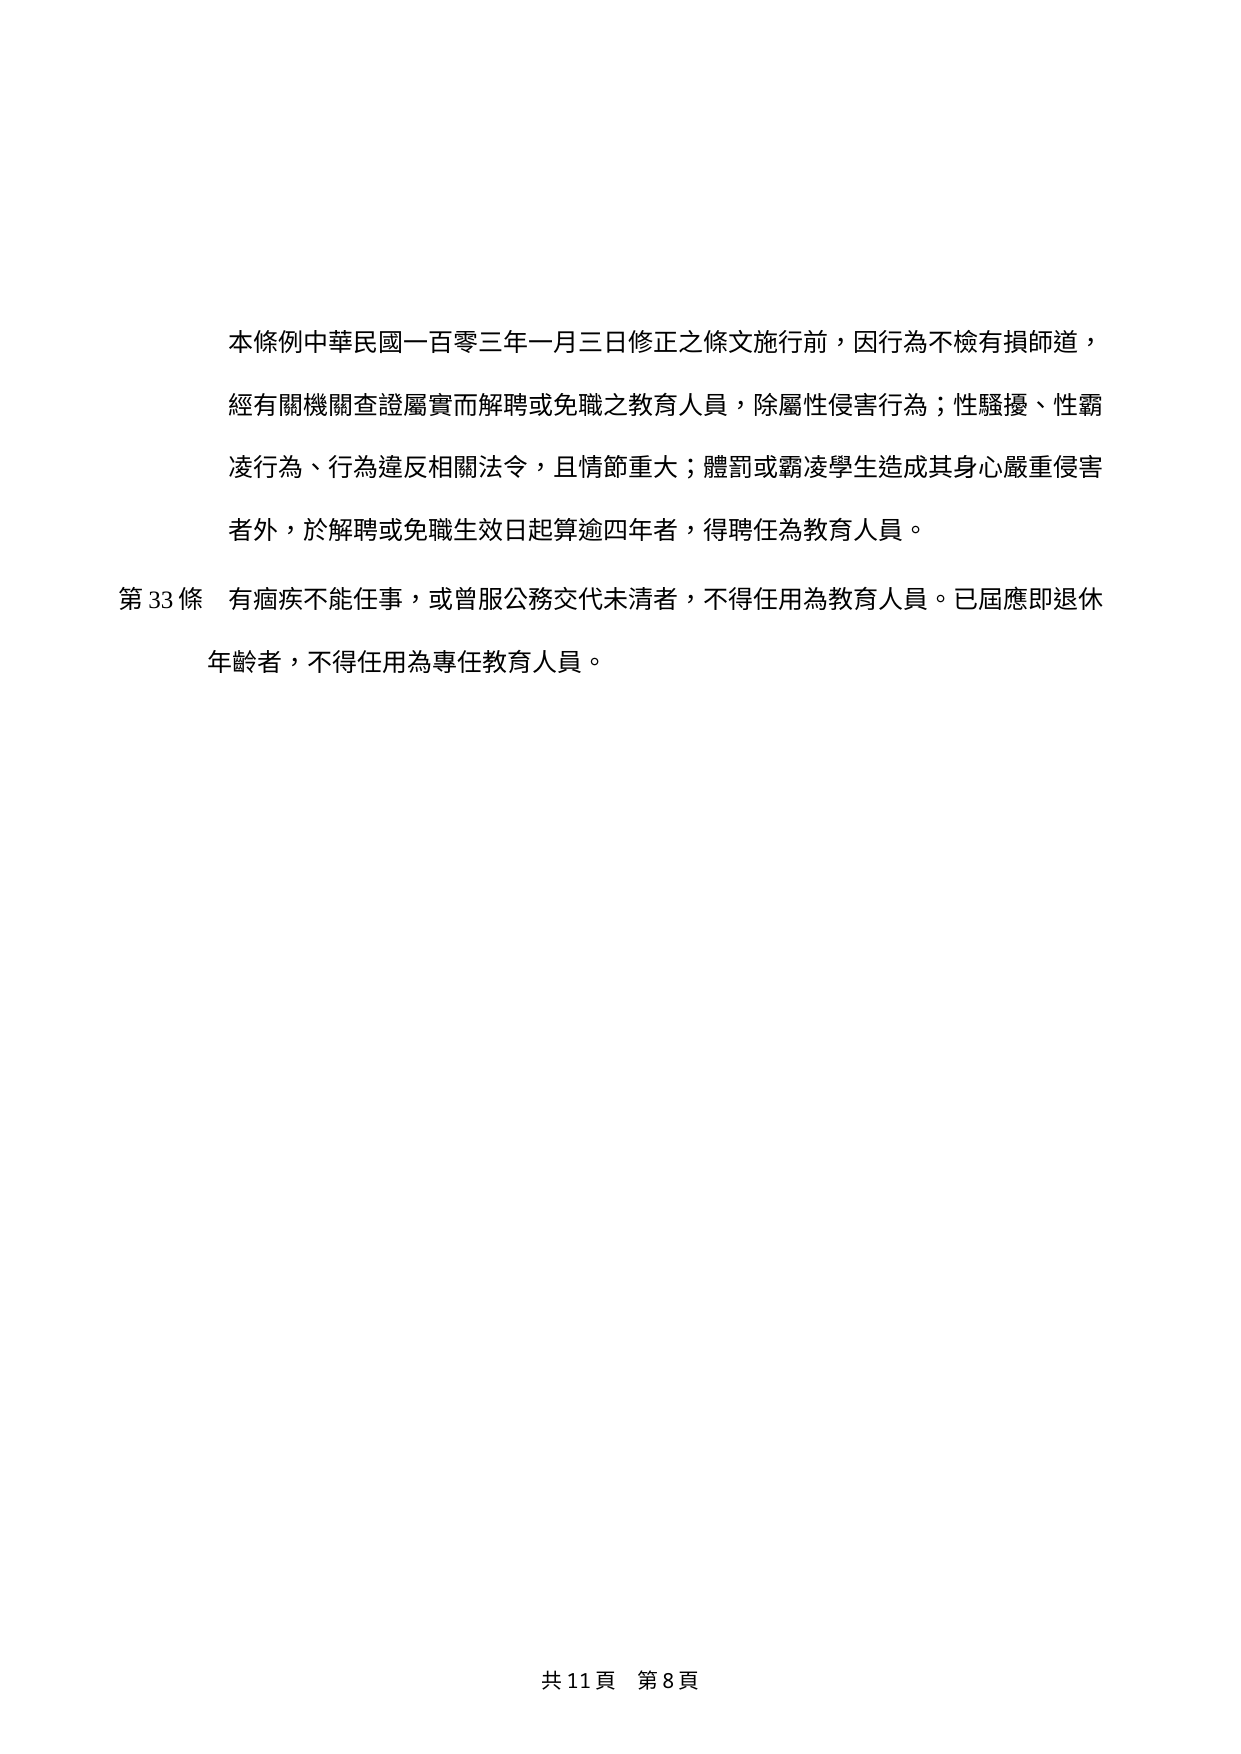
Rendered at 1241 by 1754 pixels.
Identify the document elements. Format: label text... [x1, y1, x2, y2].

text 本條例中華民國一百零三年一月三日修正之條文施行前，因行為不檢有損師道，經有關機關查證屬實而解聘或免職之教育人員，除屬性侵害行為；性騷擾、性霸凌行為、行為違反相關法令，且情節重大；體罰或霸凌學生造成其身心嚴重侵害者外，於解聘或免職生效日起算逾四年者，得聘任為教育人員。 [229, 299, 1122, 549]
text 第33條 有痼疾不能任事，或曾服公務交代未清者，不得任用為教育人員。已屆應即退休年齡者，不得任用為專任教育人員。 [118, 556, 1122, 681]
